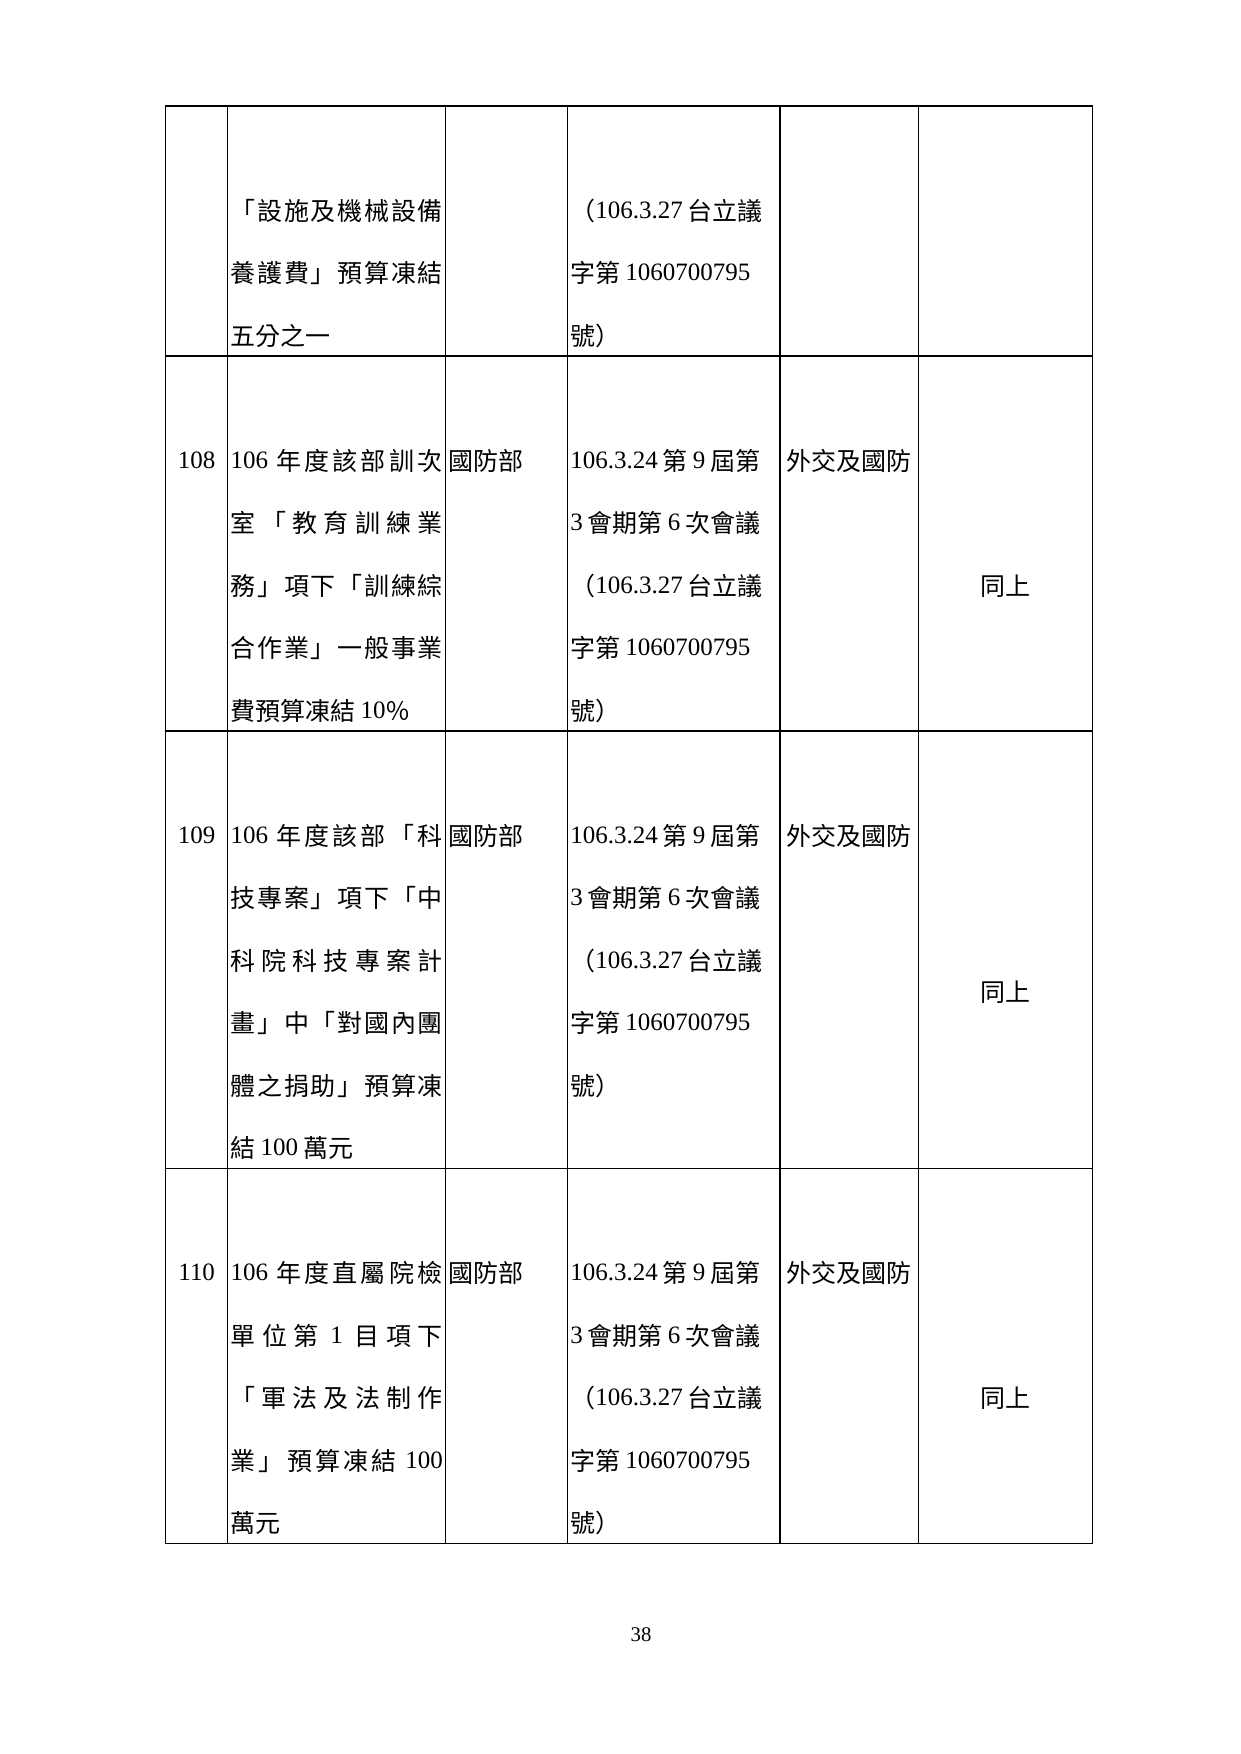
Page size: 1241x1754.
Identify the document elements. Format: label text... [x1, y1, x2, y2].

table_cell [781, 107, 918, 355]
table_cell 110 [166, 1169, 227, 1543]
table_cell 國防部 [446, 357, 567, 730]
table_cell 外交及國防 [781, 732, 918, 1168]
table_cell 外交及國防 [781, 357, 918, 730]
table_cell 國防部 [446, 732, 567, 1168]
table_cell [446, 107, 567, 355]
table_cell （106.3.27台立議 字第1060700795號） [568, 107, 779, 355]
table_cell 106.3.24第9屆第3會期第6次會議（106.3.27台立議 字第1060700795號） [568, 1169, 779, 1543]
table_cell 106年度直屬院檢單位第1目項下「軍法及法制作業」預算凍結100萬元 [228, 1169, 445, 1543]
table_cell [166, 107, 227, 355]
table_cell 106.3.24第9屆第3會期第6次會議（106.3.27台立議 字第1060700795號） [568, 732, 779, 1168]
table_cell 同上 [919, 1169, 1092, 1543]
table_cell 106年度該部訓次室「教育訓練業務」項下「訓練綜合作業」一般事業費預算凍結10％ [228, 357, 445, 730]
table_cell 同上 [919, 357, 1092, 730]
table_cell 108 [166, 357, 227, 730]
table_cell [919, 107, 1092, 355]
table_cell 106年度該部「科技專案」項下「中科院科技專案計畫」中「對國內團體之捐助」預算凍結100萬元 [228, 732, 445, 1168]
table_cell 外交及國防 [781, 1169, 918, 1543]
table_cell 「設施及機械設備養護費」預算凍結五分之一 [228, 107, 445, 355]
table_cell 同上 [919, 732, 1092, 1168]
table_cell 106.3.24第9屆第3會期第6次會議（106.3.27台立議 字第1060700795號） [568, 357, 779, 730]
table_cell 國防部 [446, 1169, 567, 1543]
table_cell 109 [166, 732, 227, 1168]
